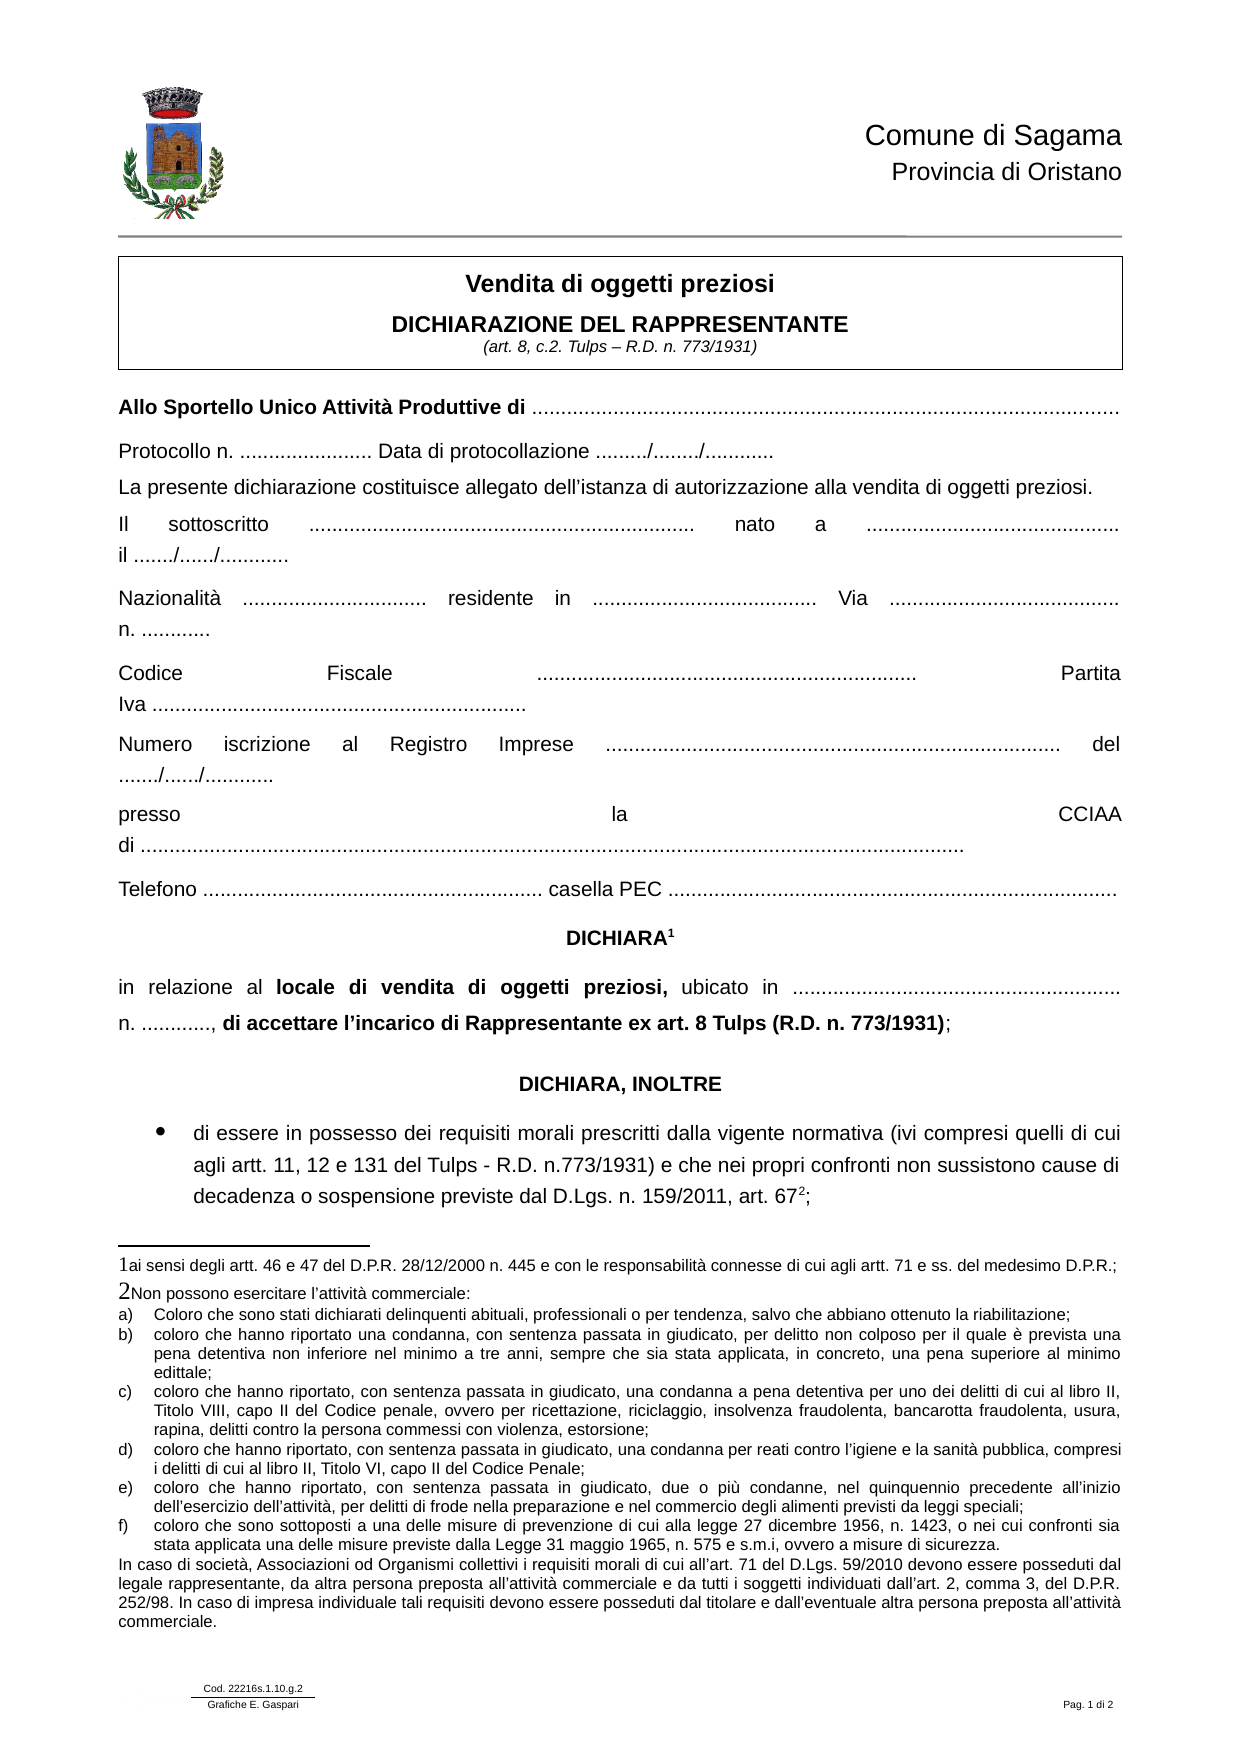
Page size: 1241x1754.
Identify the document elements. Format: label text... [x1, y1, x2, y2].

text presso la CCIAA di ............................................................................................................................................... [118, 802, 1122, 857]
text ai sensi degli artt. 46 e 47 del D.P.R. 28/12/2000 n. 445 e con le responsabilità connesse di cui agli artt. 71 e ss. del medesimo D.P.R.; [118, 1252, 1122, 1276]
text Provincia di Oristano [224, 157, 1122, 185]
list Non possono esercitare l’attività commerciale: [118, 1276, 1122, 1305]
text Comune di Sagama [224, 118, 1122, 152]
text Protocollo n. ....................... Data di protocollazione ........./......../............ [118, 438, 1122, 462]
picture [122, 87, 224, 219]
text Il sottoscritto ................................................................... nato a ............................................ il ......./....../............ [118, 511, 1122, 566]
text Codice Fiscale .................................................................. Partita Iva ................................................................. [118, 661, 1122, 716]
list coloro che hanno riportato, con sentenza passata in giudicato, una condanna a pena detentiva per uno dei delitti di cui al libro II, Titolo VIII, capo II del Codice penale, ovvero per ricettazione, riciclaggio, insolvenza fraudolenta, bancarotta fraudolenta, usura, rapina, delitti contro la persona commessi con violenza, estorsione; [118, 1382, 1122, 1439]
table_header Vendita di oggetti preziosi DICHIARAZIONE DEL RAPPRESENTANTE (art. 8, c.2. Tulps – R.D. n. 773/1931) [119, 257, 1122, 369]
text DICHIARA, INOLTRE [118, 1072, 1122, 1096]
text Allo Sportello Unico Attività Produttive di [118, 395, 1122, 419]
list coloro che sono sottoposti a una delle misure di prevenzione di cui alla legge 27 dicembre 1956, n. 1423, o nei cui confronti sia stata applicata una delle misure previste dalla Legge 31 maggio 1965, n. 575 e s.m.i, ovvero a misure di sicurezza. [118, 1516, 1122, 1554]
text Telefono ........................................................... casella PEC .............................................................................. [118, 877, 1122, 901]
text in relazione al locale di vendita di oggetti preziosi, ubicato in ......................................................... n. ............, di accettare l’incarico di Rappresentante ex art. 8 Tulps (R.D. n. 773/1931); [118, 975, 1122, 1035]
text Nazionalità ................................ residente in ....................................... Via ........................................ n. ............ [118, 586, 1122, 641]
list coloro che hanno riportato, con sentenza passata in giudicato, due o più condanne, nel quinquennio precedente all’inizio dell’esercizio dell’attività, per delitti di frode nella preparazione e nel commercio degli alimenti previsti da leggi speciali; [118, 1478, 1122, 1516]
text Numero iscrizione al Registro Imprese ............................................................................... del ......./....../............ [118, 732, 1122, 787]
text DICHIARA [118, 926, 1122, 950]
list In caso di società, Associazioni od Organismi collettivi i requisiti morali di cui all’art. 71 del D.Lgs. 59/2010 devono essere posseduti dal legale rappresentante, da altra persona preposta all’attività commerciale e da tutti i soggetti individuati dall’art. 2, comma 3, del D.P.R. 252/98. In caso di impresa individuale tali requisiti devono essere posseduti dal titolare e dall’eventuale altra persona preposta all’attività commerciale. [118, 1554, 1122, 1631]
list coloro che hanno riportato, con sentenza passata in giudicato, una condanna per reati contro l’igiene e la sanità pubblica, compresi i delitti di cui al libro II, Titolo VI, capo II del Codice Penale; [118, 1439, 1122, 1478]
text La presente dichiarazione costituisce allegato dell’istanza di autorizzazione alla vendita di oggetti preziosi. [118, 475, 1122, 499]
list di essere in possesso dei requisiti morali prescritti dalla vigente normativa (ivi compresi quelli di cui agli artt. 11, 12 e 131 del Tulps - R.D. n.773/1931) e che nei propri confronti non sussistono cause di decadenza o sospensione previste dal D.Lgs. n. 159/2011, art. 67; [156, 1121, 1122, 1208]
list Coloro che sono stati dichiarati delinquenti abituali, professionali o per tendenza, salvo che abbiano ottenuto la riabilitazione; [118, 1305, 1122, 1324]
list coloro che hanno riportato una condanna, con sentenza passata in giudicato, per delitto non colposo per il quale è prevista una pena detentiva non inferiore nel minimo a tre anni, sempre che sia stata applicata, in concreto, una pena superiore al minimo edittale; [118, 1324, 1122, 1382]
